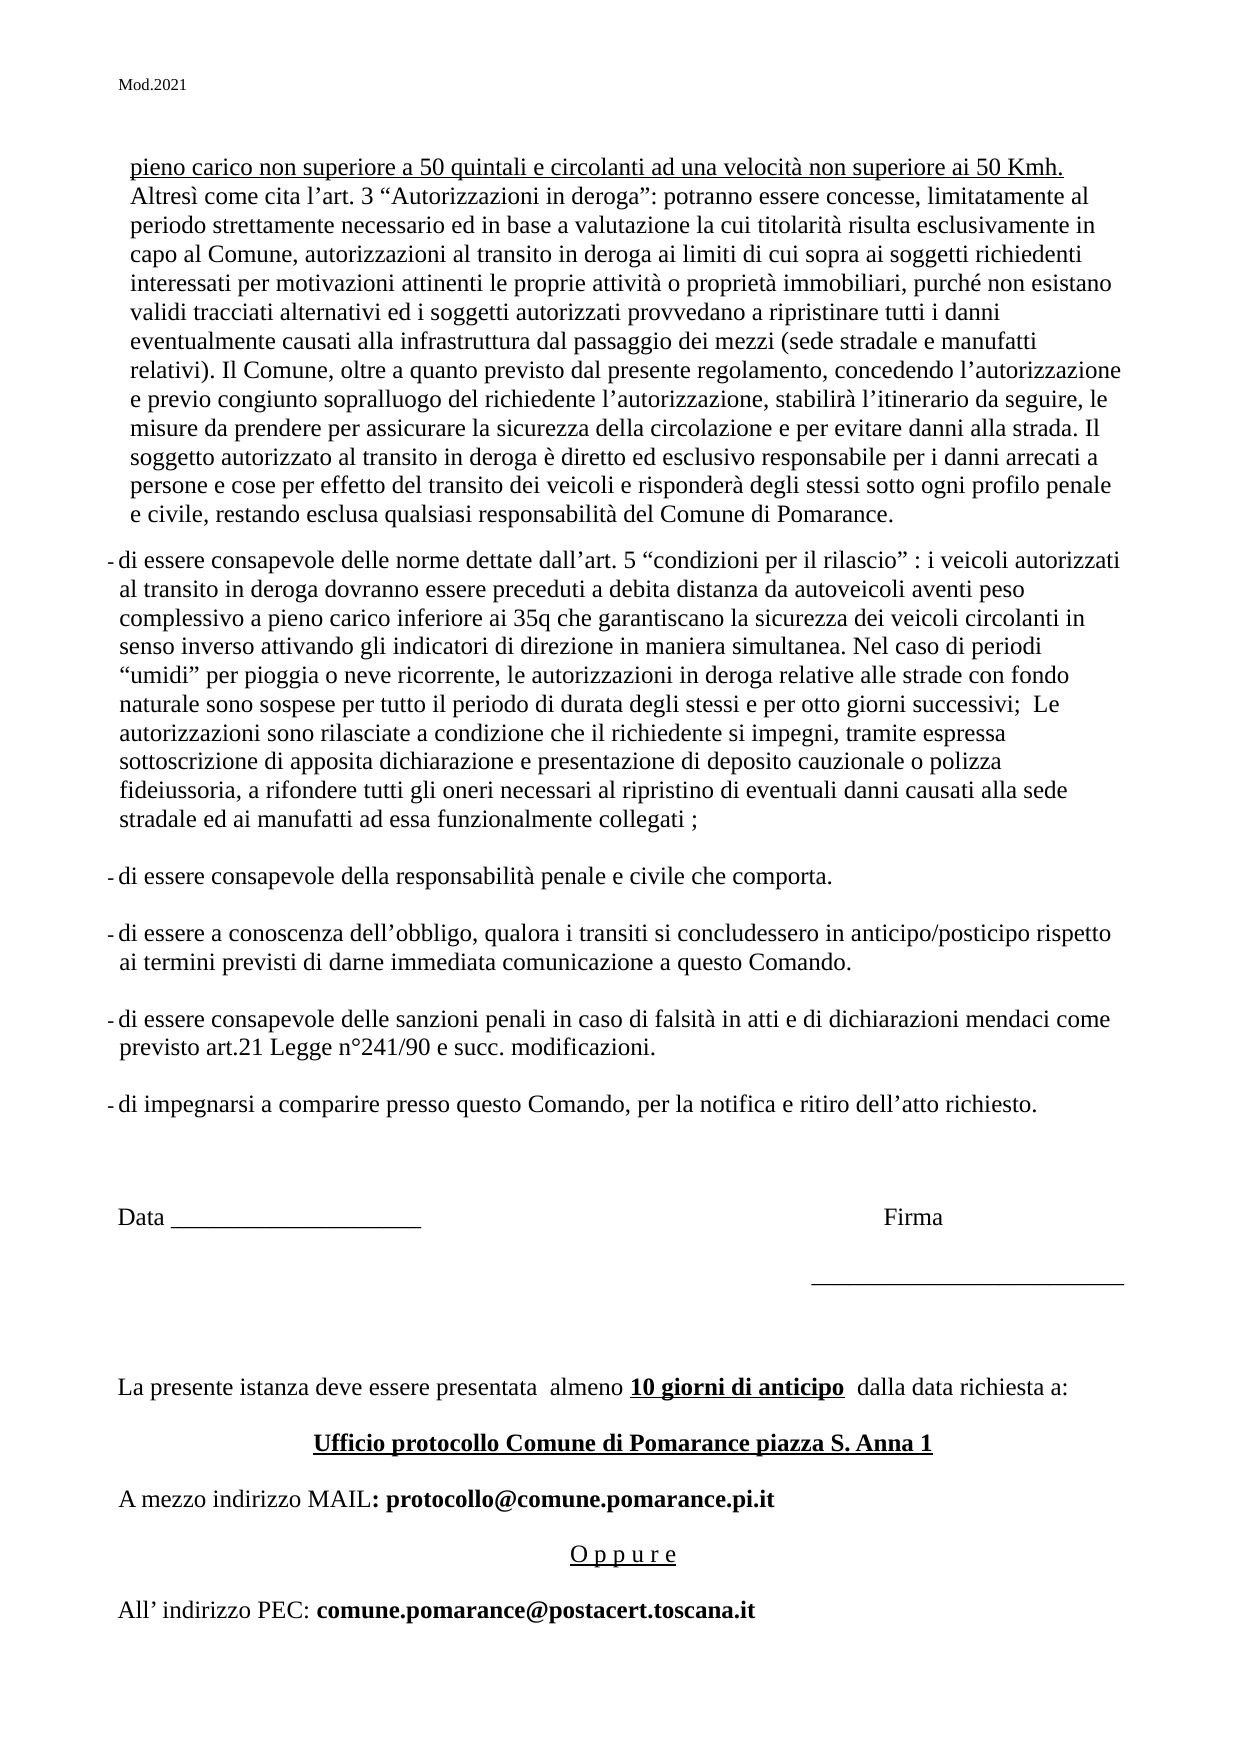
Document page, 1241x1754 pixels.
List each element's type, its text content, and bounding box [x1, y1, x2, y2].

text All’ indirizzo PEC: comune.pomarance@postacert.toscana.it [117, 1595, 1123, 1624]
text A mezzo indirizzo MAIL: protocollo@comune.pomarance.pi.it [118, 1484, 1128, 1513]
text _________________________ [118, 1259, 1124, 1288]
text Ufficio protocollo Comune di Pomarance piazza S. Anna 1 [118, 1428, 1128, 1457]
text Data ____________________ Firma [117, 1202, 1123, 1231]
list di essere consapevole delle norme dettate dall’art. 5 “condizioni per il rilascio” : i veicoli autorizzati al transito in deroga dovranno essere preceduti a debita distanza da autoveicoli aventi peso complessivo a pieno carico inferiore ai 35q che garantiscano la sicurezza dei veicoli circolanti in senso inverso attivando gli indicatori di direzione in maniera simultanea. Nel caso di periodi “umidi” per pioggia o neve ricorrente, le autorizzazioni in deroga relative alle strade con fondo naturale sono sospese per tutto il periodo di durata degli stessi e per otto giorni successivi; Le autorizzazioni sono rilasciate a condizione che il richiedente si impegni, tramite espressa sottoscrizione di apposita dichiarazione e presentazione di deposito cauzionale o polizza fideiussoria, a rifondere tutti gli oneri necessari al ripristino di eventuali danni causati alla sede stradale ed ai manufatti ad essa funzionalmente collegati ; [107, 545, 1123, 833]
text O p p u r e [118, 1539, 1128, 1568]
list di essere a conoscenza dell’obbligo, qualora i transiti si concludessero in anticipo/posticipo rispetto ai termini previsti di darne immediata comunicazione a questo Comando. [107, 918, 1123, 975]
list di impegnarsi a comparire presso questo Comando, per la notifica e ritiro dell’atto richiesto. [107, 1089, 1123, 1118]
list di essere consapevole delle sanzioni penali in caso di falsità in atti e di dichiarazioni mendaci come previsto art.21 Legge n°241/90 e succ. modificazioni. [107, 1004, 1123, 1061]
text La presente istanza deve essere presentata almeno 10 giorni di anticipo dalla data richiesta a: [117, 1372, 1123, 1400]
list di essere consapevole della responsabilità penale e civile che comporta. [107, 861, 1123, 890]
list pieno carico non superiore a 50 quintali e circolanti ad una velocità non superiore ai 50 Kmh. Altresì come cita l’art. 3 “Autorizzazioni in deroga”: potranno essere concesse, limitatamente al periodo strettamente necessario ed in base a valutazione la cui titolarità risulta esclusivamente in capo al Comune, autorizzazioni al transito in deroga ai limiti di cui sopra ai soggetti richiedenti interessati per motivazioni attinenti le proprie attività o proprietà immobiliari, purché non esistano validi tracciati alternativi ed i soggetti autorizzati provvedano a ripristinare tutti i danni eventualmente causati alla infrastruttura dal passaggio dei mezzi (sede stradale e manufatti relativi). Il Comune, oltre a quanto previsto dal presente regolamento, concedendo l’autorizzazione e previo congiunto sopralluogo del richiedente l’autorizzazione, stabilirà l’itinerario da seguire, le misure da prendere per assicurare la sicurezza della circolazione e per evitare danni alla strada. Il soggetto autorizzato al transito in deroga è diretto ed esclusivo responsabile per i danni arrecati a persone e cose per effetto del transito dei veicoli e risponderà degli stessi sotto ogni profilo penale e civile, restando esclusa qualsiasi responsabilità del Comune di Pomarance. [92, 152, 1128, 528]
